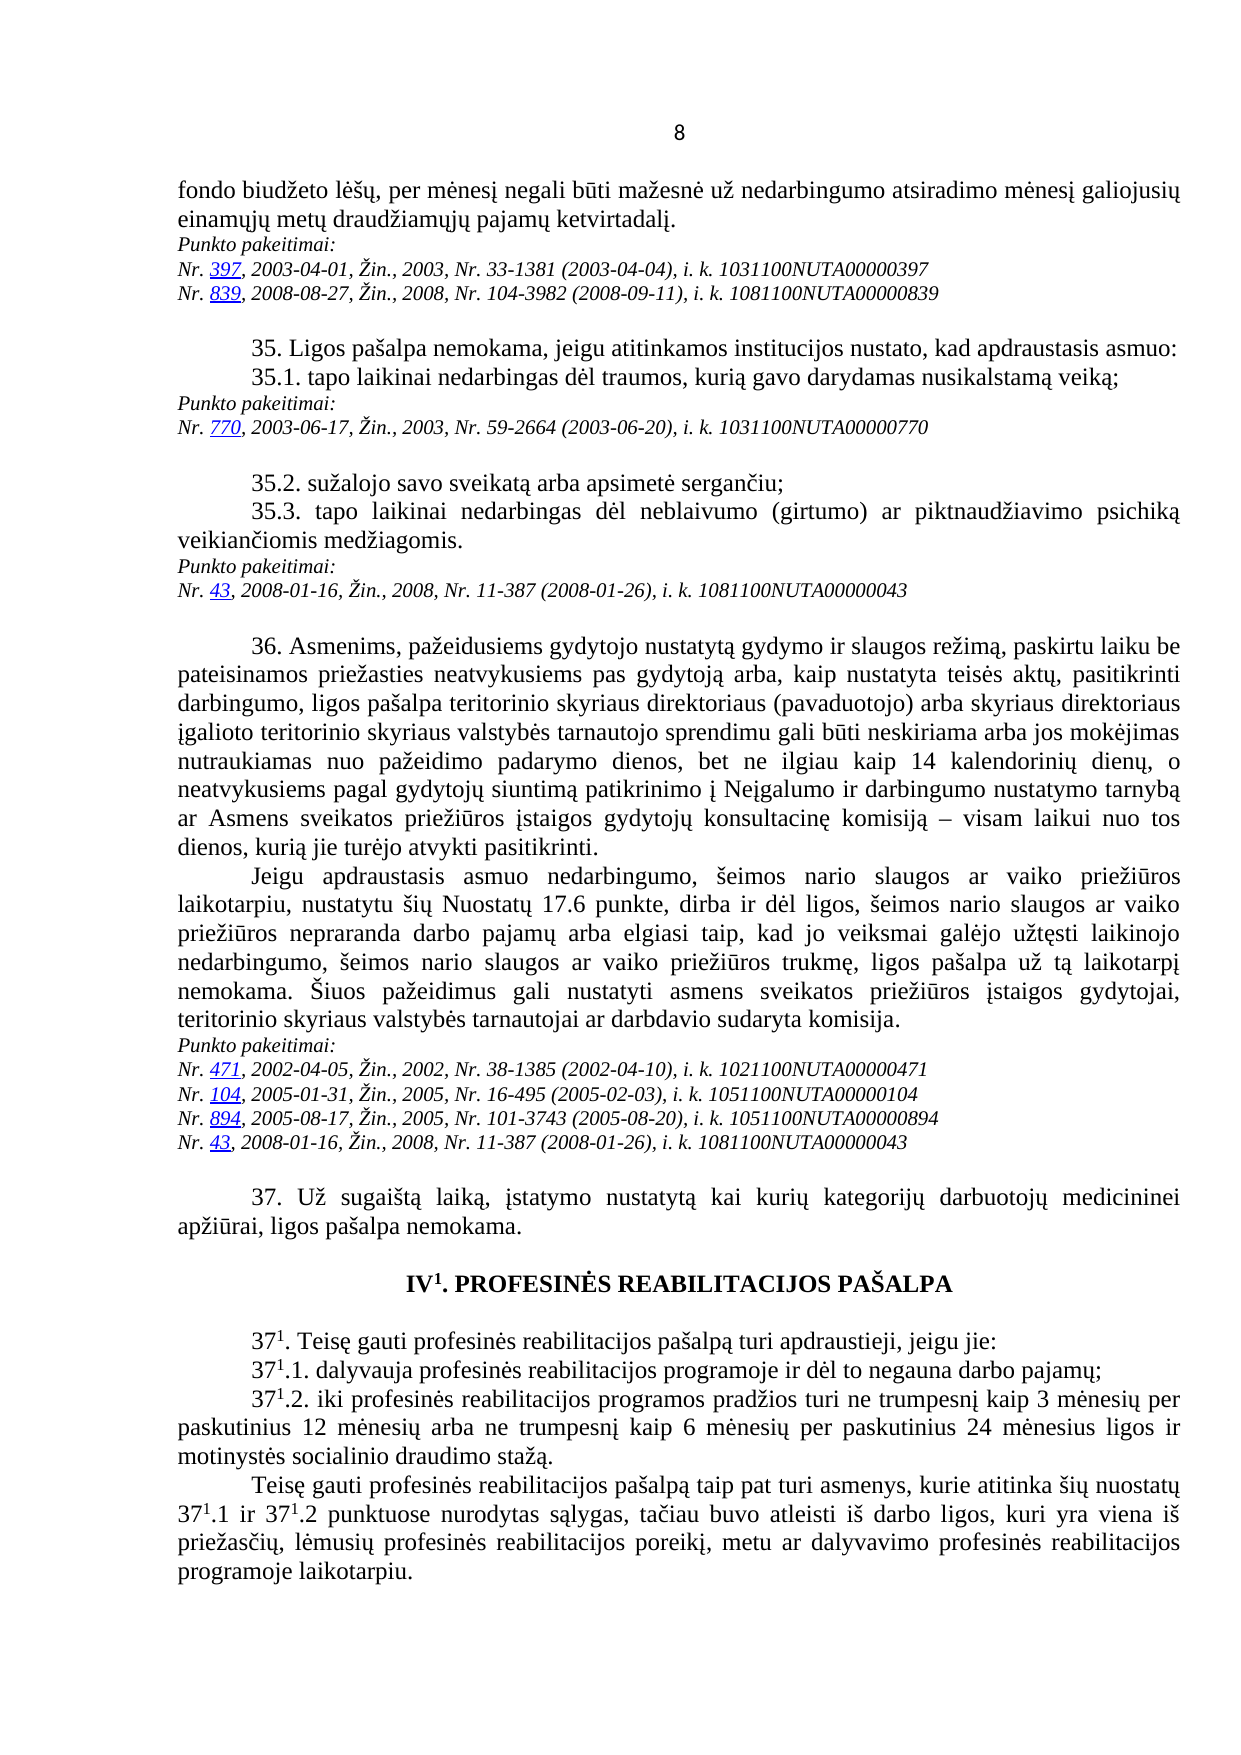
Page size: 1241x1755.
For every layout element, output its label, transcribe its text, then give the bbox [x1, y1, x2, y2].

text Nr. 43, 2008-01-16, Žin., 2008, Nr. 11-387 (2008-01-26), i. k. 1081100NUTA00000043 [177, 578, 1181, 602]
text Nr. 397, 2003-04-01, Žin., 2003, Nr. 33-1381 (2003-04-04), i. k. 1031100NUTA00000397 [177, 256, 1181, 281]
text Nr. 839, 2008-08-27, Žin., 2008, Nr. 104-3982 (2008-09-11), i. k. 1081100NUTA00000839 [177, 281, 1181, 304]
text Nr. 894, 2005-08-17, Žin., 2005, Nr. 101-3743 (2005-08-20), i. k. 1051100NUTA00000894 [177, 1106, 1181, 1129]
text IV1. PROFESINĖS REABILITACIJOS PAŠALPA [177, 1269, 1181, 1297]
text 371. Teisę gauti profesinės reabilitacijos pašalpą turi apdraustieji, jeigu jie: [177, 1326, 1181, 1355]
text Nr. 104, 2005-01-31, Žin., 2005, Nr. 16-495 (2005-02-03), i. k. 1051100NUTA00000104 [177, 1081, 1181, 1106]
text Teisę gauti profesinės reabilitacijos pašalpą taip pat turi asmenys, kurie atitinka šių nuostatų 371.1 ir 371.2 punktuose nurodytas sąlygas, tačiau buvo atleisti iš darbo ligos, kuri yra viena iš priežasčių, lėmusių profesinės reabilitacijos poreikį, metu ar dalyvavimo profesinės reabilitacijos programoje laikotarpiu. [177, 1470, 1181, 1585]
text 37. Už sugaištą laiką, įstatymo nustatytą kai kurių kategorijų darbuotojų medicininei apžiūrai, ligos pašalpa nemokama. [177, 1182, 1181, 1240]
text 35.1. tapo laikinai nedarbingas dėl traumos, kurią gavo darydamas nusikalstamą veiką; [177, 362, 1181, 391]
text fondo biudžeto lėšų, per mėnesį negali būti mažesnė už nedarbingumo atsiradimo mėnesį galiojusių einamųjų metų draudžiamųjų pajamų ketvirtadalį. [177, 175, 1181, 232]
text Punkto pakeitimai: [177, 232, 1181, 256]
text Nr. 43, 2008-01-16, Žin., 2008, Nr. 11-387 (2008-01-26), i. k. 1081100NUTA00000043 [177, 1129, 1181, 1154]
text Punkto pakeitimai: [177, 1033, 1181, 1057]
text Jeigu apdraustasis asmuo nedarbingumo, šeimos nario slaugos ar vaiko priežiūros laikotarpiu, nustatytu šių Nuostatų 17.6 punkte, dirba ir dėl ligos, šeimos nario slaugos ar vaiko priežiūros nepraranda darbo pajamų arba elgiasi taip, kad jo veiksmai galėjo užtęsti laikinojo nedarbingumo, šeimos nario slaugos ar vaiko priežiūros trukmę, ligos pašalpa už tą laikotarpį nemokama. Šiuos pažeidimus gali nustatyti asmens sveikatos priežiūros įstaigos gydytojai, teritorinio skyriaus valstybės tarnautojai ar darbdavio sudaryta komisija. [177, 861, 1181, 1033]
text 35.3. tapo laikinai nedarbingas dėl neblaivumo (girtumo) ar piktnaudžiavimo psichiką veikiančiomis medžiagomis. [177, 496, 1181, 554]
text Punkto pakeitimai: [177, 391, 1181, 415]
text 36. Asmenims, pažeidusiems gydytojo nustatytą gydymo ir slaugos režimą, paskirtu laiku be pateisinamos priežasties neatvykusiems pas gydytoją arba, kaip nustatyta teisės aktų, pasitikrinti darbingumo, ligos pašalpa teritorinio skyriaus direktoriaus (pavaduotojo) arba skyriaus direktoriaus įgalioto teritorinio skyriaus valstybės tarnautojo sprendimu gali būti neskiriama arba jos mokėjimas nutraukiamas nuo pažeidimo padarymo dienos, bet ne ilgiau kaip 14 kalendorinių dienų, o neatvykusiems pagal gydytojų siuntimą patikrinimo į Neįgalumo ir darbingumo nustatymo tarnybą ar Asmens sveikatos priežiūros įstaigos gydytojų konsultacinę komisiją – visam laikui nuo tos dienos, kurią jie turėjo atvykti pasitikrinti. [177, 631, 1181, 861]
text 35. Ligos pašalpa nemokama, jeigu atitinkamos institucijos nustato, kad apdraustasis asmuo: [177, 333, 1181, 362]
text 371.1. dalyvauja profesinės reabilitacijos programoje ir dėl to negauna darbo pajamų; [177, 1355, 1181, 1384]
text 35.2. sužalojo savo sveikatą arba apsimetė sergančiu; [177, 468, 1181, 496]
text Nr. 770, 2003-06-17, Žin., 2003, Nr. 59-2664 (2003-06-20), i. k. 1031100NUTA00000770 [177, 415, 1181, 439]
text 371.2. iki profesinės reabilitacijos programos pradžios turi ne trumpesnį kaip 3 mėnesių per paskutinius 12 mėnesių arba ne trumpesnį kaip 6 mėnesių per paskutinius 24 mėnesius ligos ir motinystės socialinio draudimo stažą. [177, 1384, 1181, 1470]
text Nr. 471, 2002-04-05, Žin., 2002, Nr. 38-1385 (2002-04-10), i. k. 1021100NUTA00000471 [177, 1057, 1181, 1081]
text Punkto pakeitimai: [177, 554, 1181, 578]
